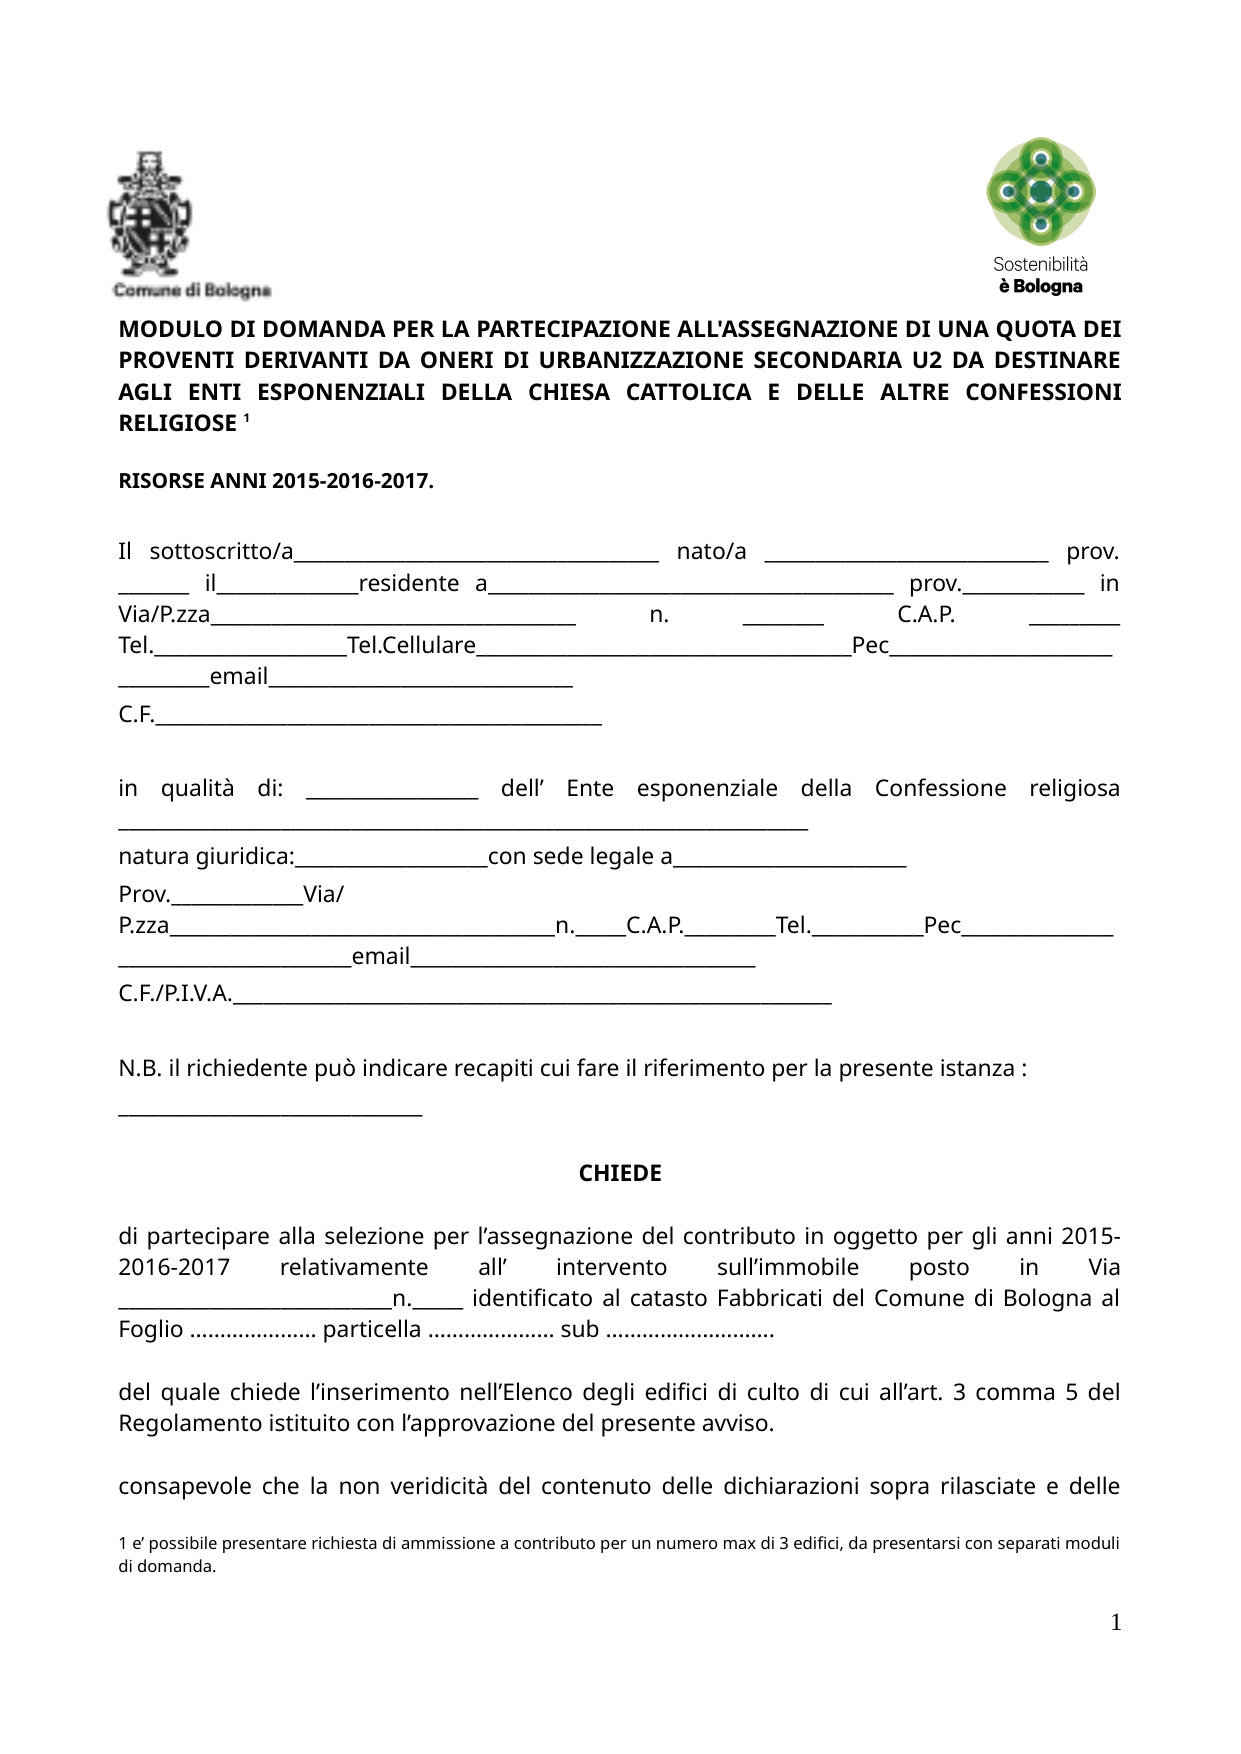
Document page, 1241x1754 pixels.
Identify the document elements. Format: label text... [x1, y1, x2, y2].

text N.B. il richiedente può indicare recapiti cui fare il riferimento per la presente istanza : [118, 1052, 1122, 1083]
picture [959, 118, 1123, 314]
text e’ possibile presentare richiesta di ammissione a contributo per un numero max di 3 edifici, da presentarsi con separati moduli di domanda. [118, 1531, 1122, 1577]
text del quale chiede l’inserimento nell’Elenco degli edifici di culto di cui all’art. 3 comma 5 del Regolamento istituito con l’approvazione del presente avviso. [118, 1376, 1122, 1438]
text Il sottoscritto/a____________________________________ nato/a ____________________________ prov. _______ il______________residente a________________________________________ prov.____________ in Via/P.zza____________________________________ n. ________ C.A.P. _________ Tel.___________________Tel.Cellulare_____________________________________Pec_______________________________email______________________________ [118, 535, 1122, 692]
text CHIEDE [118, 1157, 1122, 1188]
text MODULO DI DOMANDA PER LA PARTECIPAZIONE ALL'ASSEGNAZIONE DI UNA QUOTA DEI PROVENTI DERIVANTI DA ONERI DI URBANIZZAZIONE SECONDARIA U2 DA DESTINARE AGLI ENTI ESPONENZIALI DELLA CHIESA CATTOLICA E DELLE ALTRE CONFESSIONI RELIGIOSE [118, 313, 1122, 438]
text ______________________________ [118, 1089, 1122, 1120]
text RISORSE ANNI 2015-2016-2017. [118, 467, 1122, 495]
text C.F./P.I.V.A.___________________________________________________________ [118, 977, 1122, 1008]
text di partecipare alla selezione per l’assegnazione del contributo in oggetto per gli anni 2015-2016-2017 relativamente all’ intervento sull’immobile posto in Via ___________________________n._____ identificato al catasto Fabbricati del Comune di Bologna al Foglio ………………… particella ………………… sub ………………………. [118, 1220, 1122, 1345]
text consapevole che la non veridicità del contenuto delle dichiarazioni sopra rilasciate e delle [118, 1470, 1122, 1501]
text in qualità di: _________________ dell’ Ente esponenziale della Confessione religiosa ____________________________________________________________________ [118, 772, 1122, 834]
text Prov._____________Via/P.zza______________________________________n._____C.A.P._________Tel.___________Pec______________________________________email__________________________________ [118, 877, 1122, 971]
text natura giuridica:___________________con sede legale a_______________________ [118, 840, 1122, 872]
text C.F.____________________________________________ [118, 697, 1122, 729]
